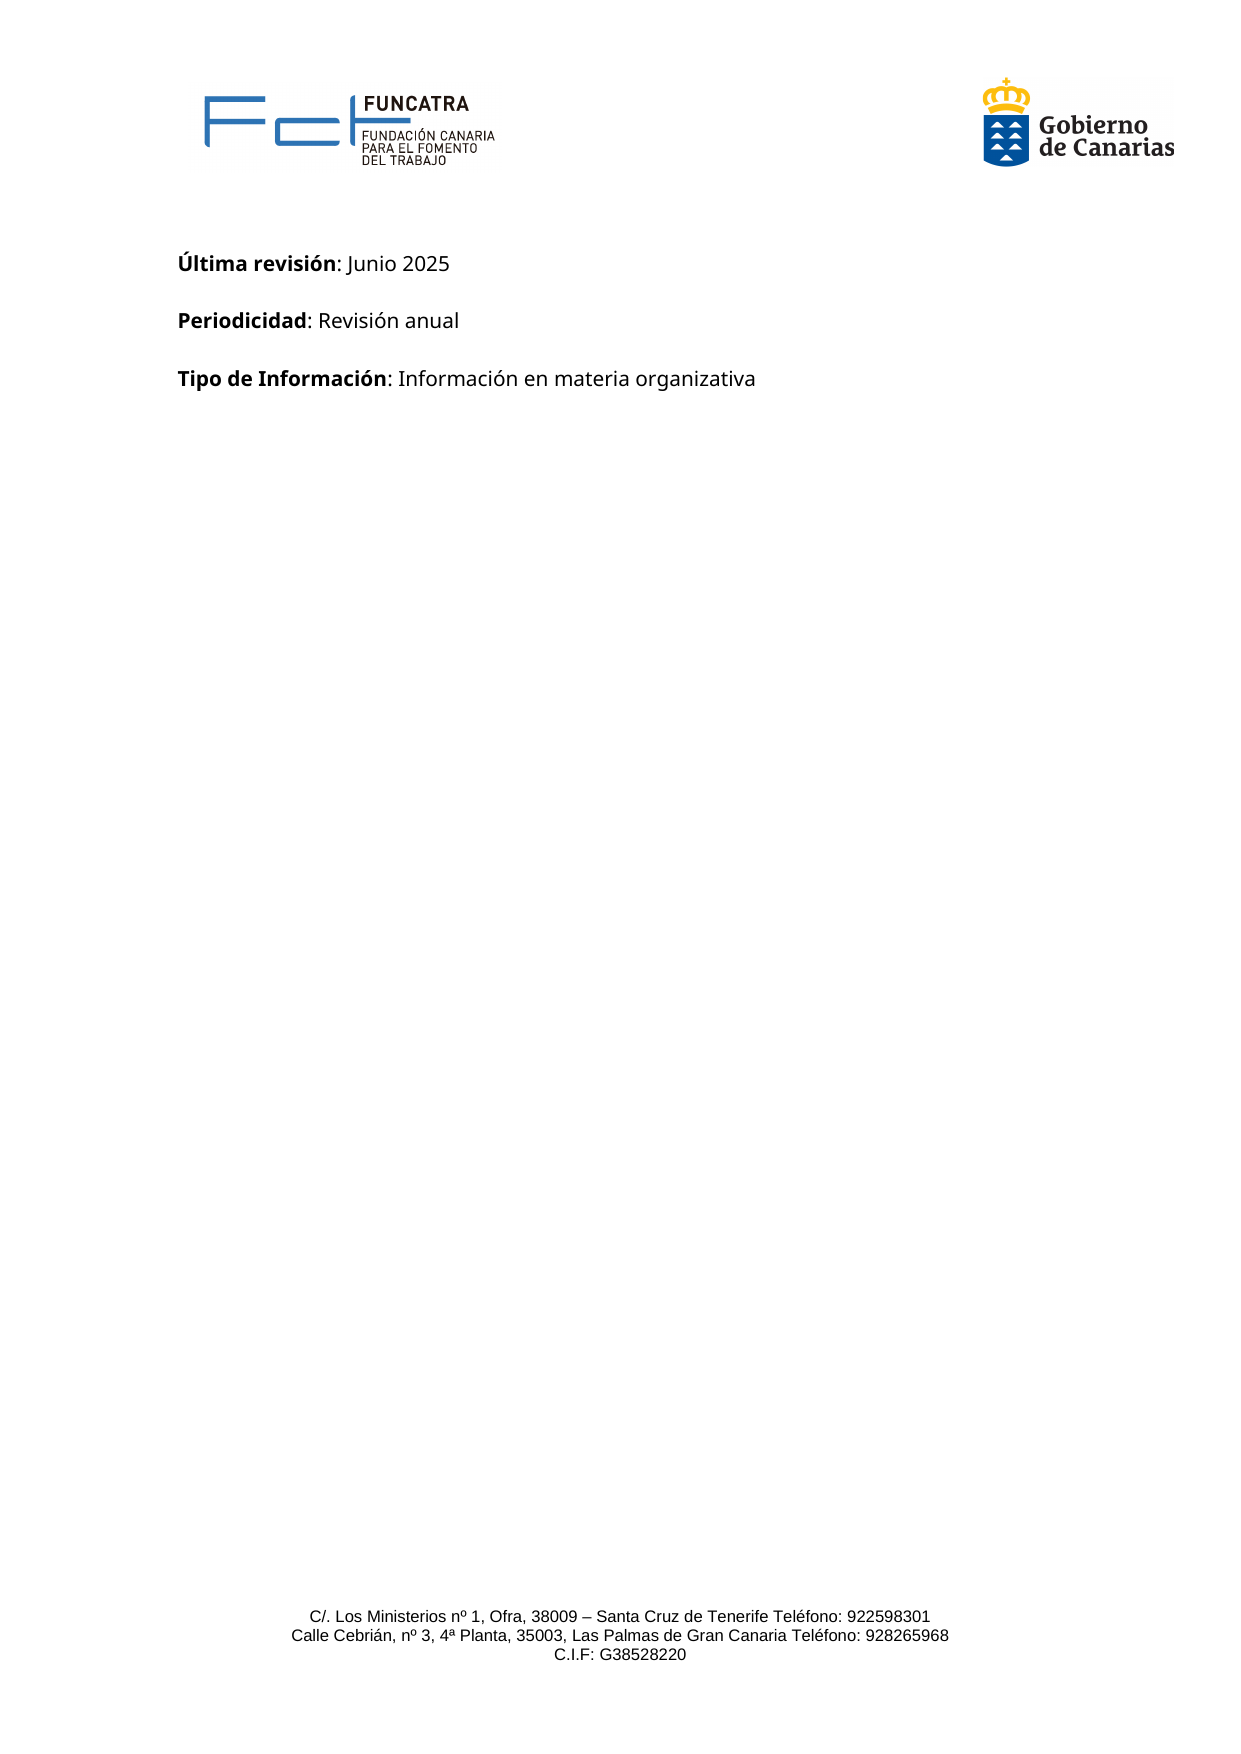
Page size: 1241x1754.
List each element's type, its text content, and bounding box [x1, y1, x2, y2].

text Tipo de Información: Información en materia organizativa [177, 364, 1063, 393]
picture [982, 77, 1174, 167]
text Periodicidad: Revisión anual [177, 307, 1063, 335]
text Última revisión: Junio 2025 [177, 249, 1063, 277]
picture [187, 82, 503, 173]
